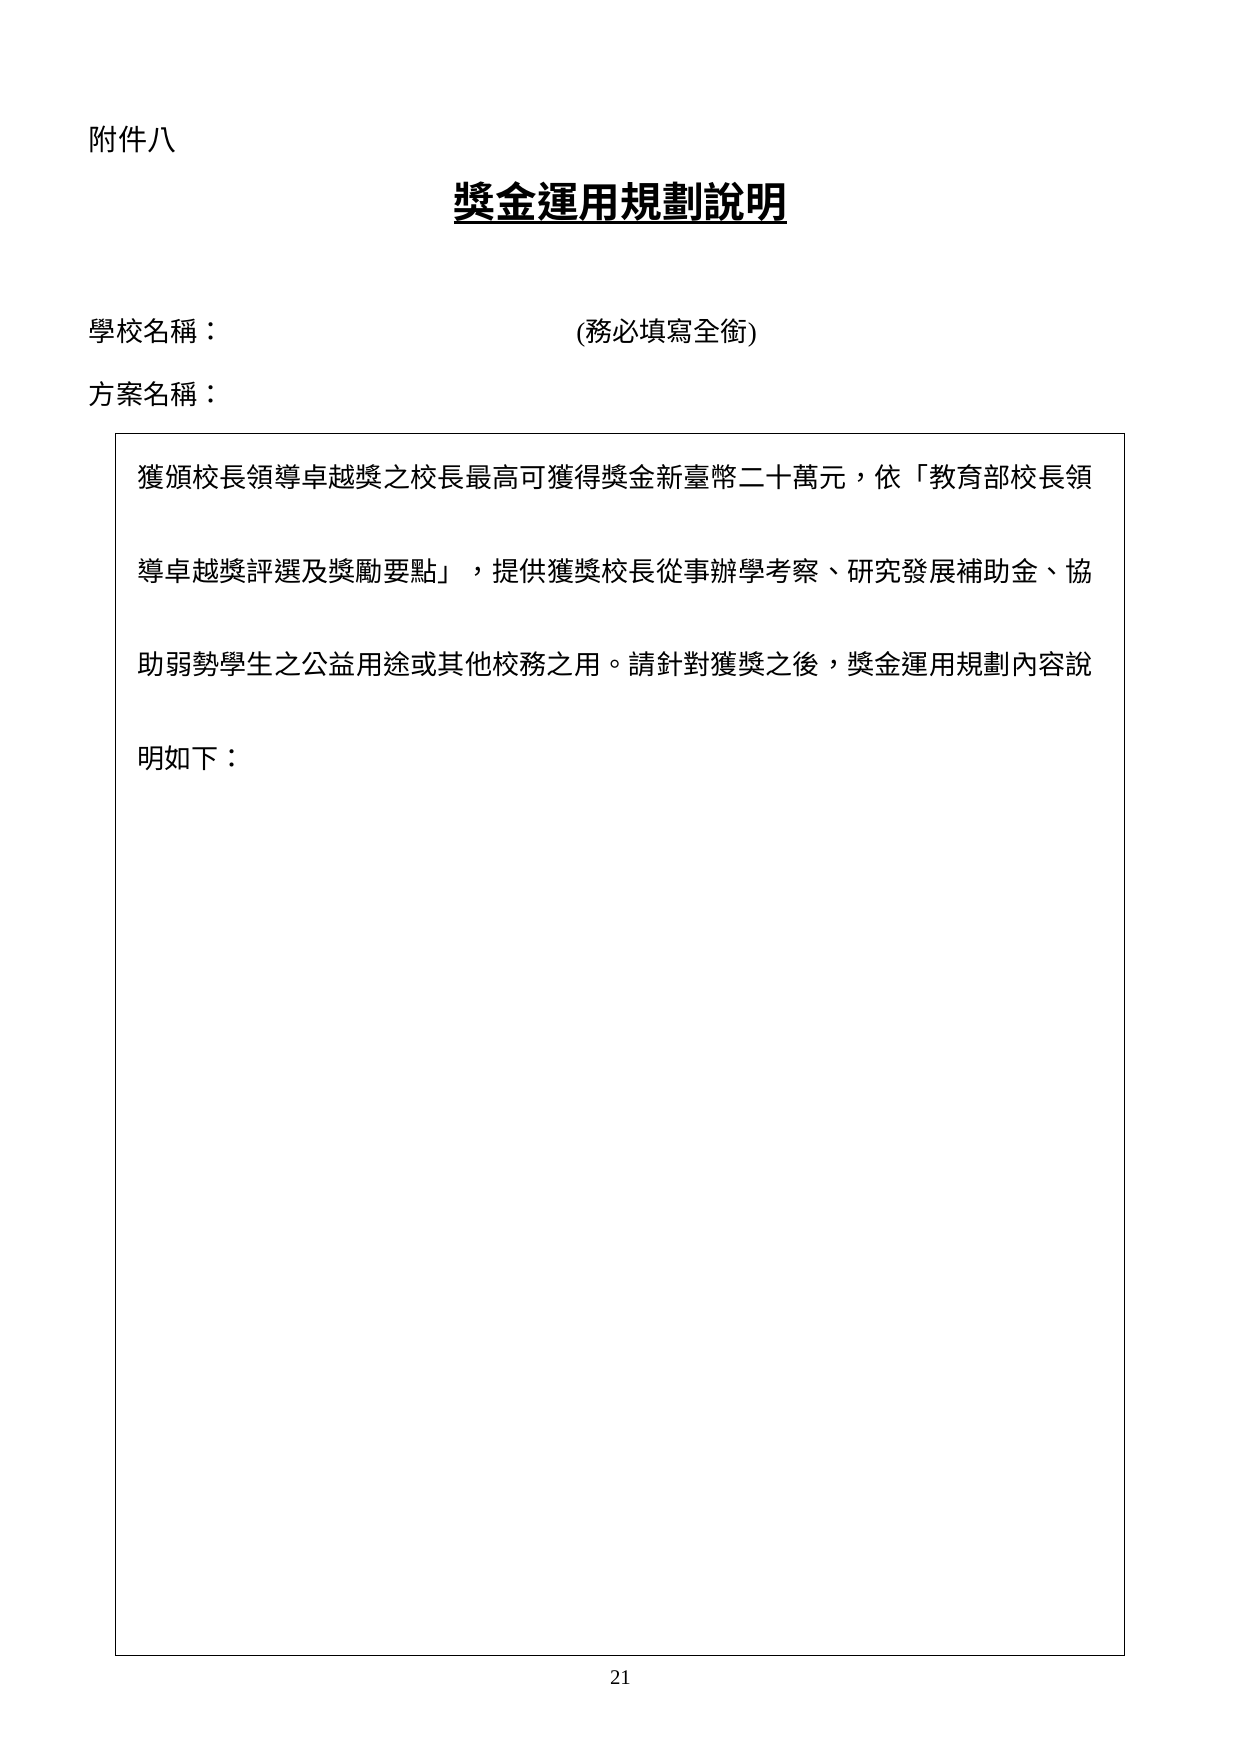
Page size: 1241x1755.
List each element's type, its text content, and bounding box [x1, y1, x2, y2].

text 方案名稱： [89, 351, 1152, 413]
text 附件八 [89, 96, 1152, 158]
table_header 獲頒校長領導卓越獎之校長最高可獲得獎金新臺幣二十萬元，依「教育部校長領導卓越獎評選及獎勵要點」，提供獲獎校長從事辦學考察、研究發展補助金、協助弱勢學生之公益用途或其他校務之用。請針對獲獎之後，獎金運用規劃內容說明如下： [116, 434, 1124, 1655]
text 學校名稱： (務必填寫全銜) [89, 288, 1152, 351]
text 獎金運用規劃說明 [89, 158, 1152, 221]
